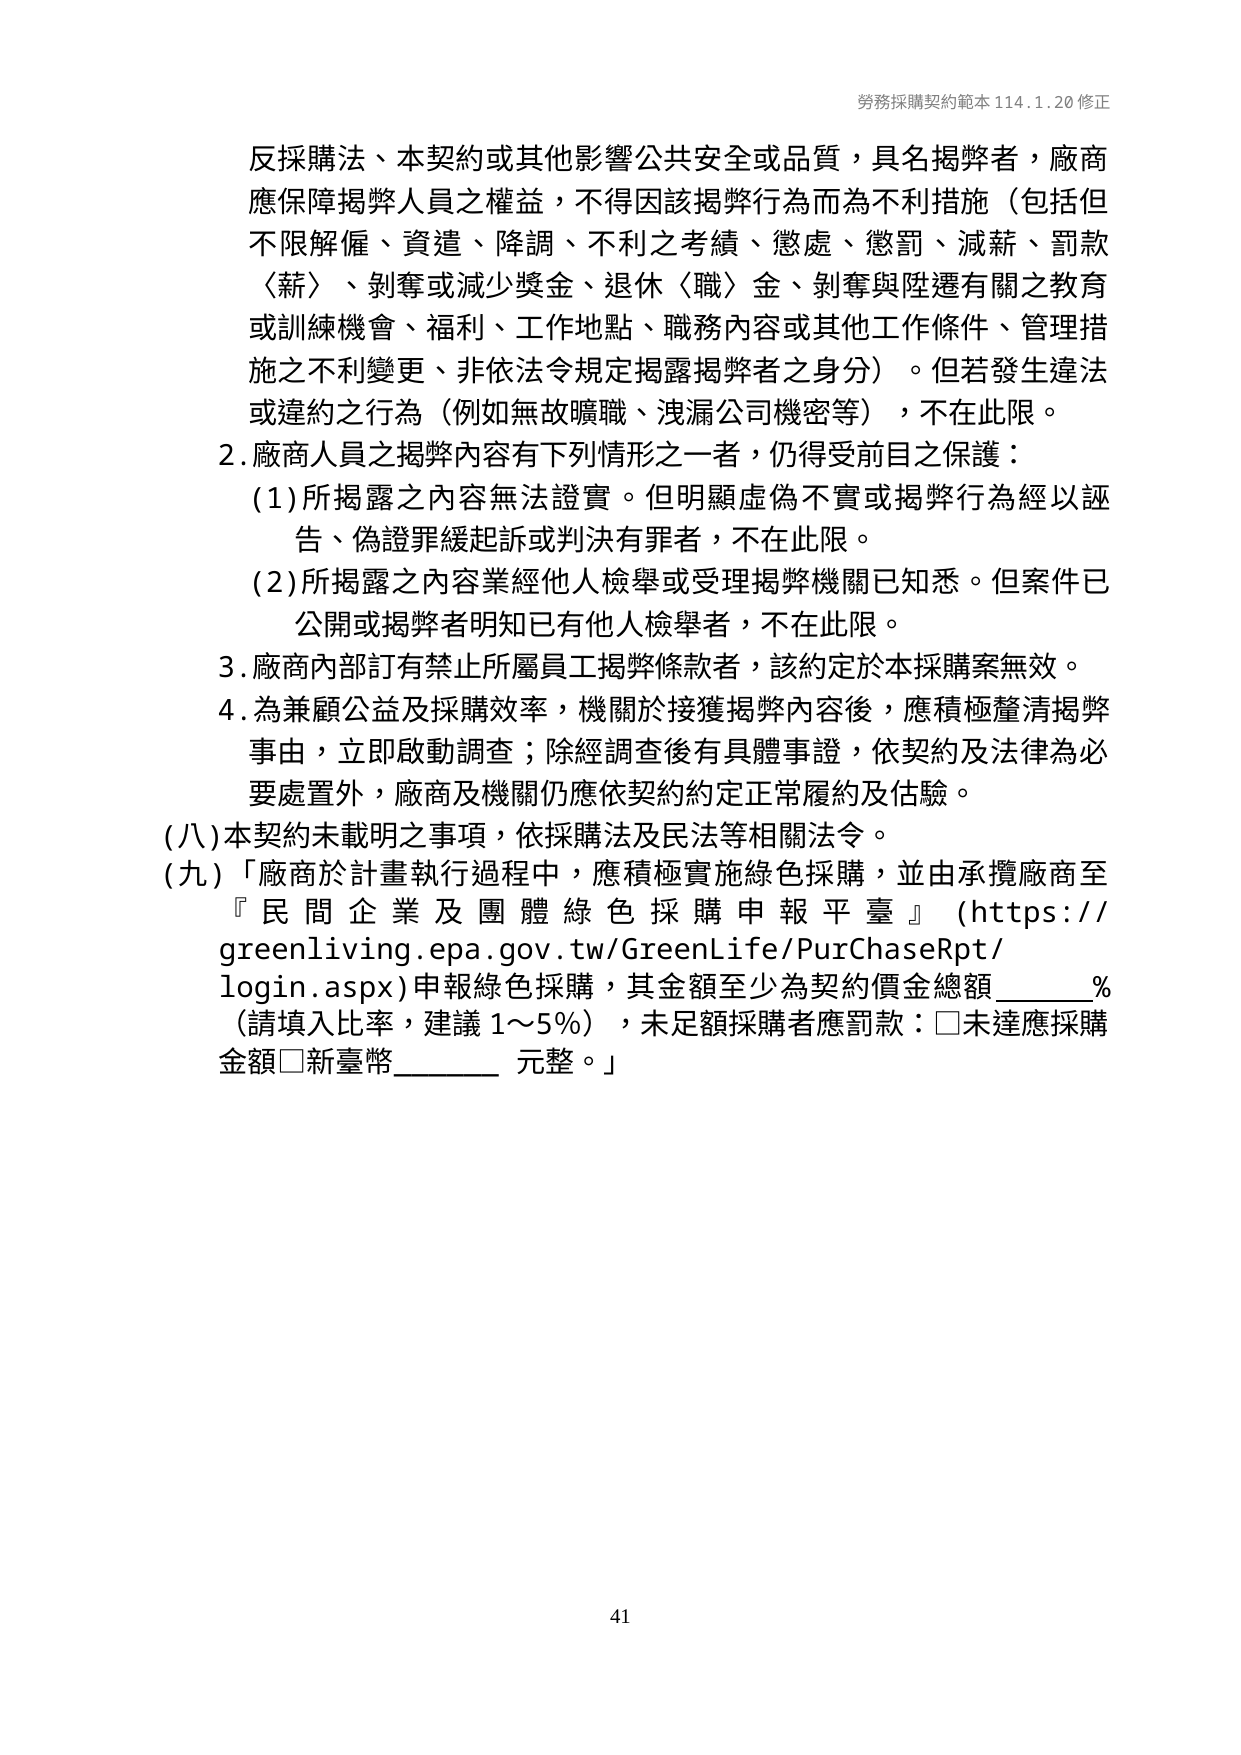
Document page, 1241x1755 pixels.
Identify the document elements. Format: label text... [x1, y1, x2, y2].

text (九)「廠商於計畫執行過程中，應積極實施綠色採購，並由承攬廠商至『民間企業及團體綠色採購申報平臺』(https://greenliving.epa.gov.tw/GreenLife/PurChaseRpt/login.aspx)申報綠色採購，其金額至少為契約價金總額 %（請填入比率，建議1～5％），未足額採購者應罰款：□未達應採購金額□新臺幣______ 元整。」 [159, 855, 1110, 1080]
text (1)所揭露之內容無法證實。但明顯虛偽不實或揭弊行為經以誣告、偽證罪緩起訴或判決有罪者，不在此限。 [248, 474, 1110, 559]
text 反採購法、本契約或其他影響公共安全或品質，具名揭弊者，廠商應保障揭弊人員之權益，不得因該揭弊行為而為不利措施（包括但不限解僱、資遣、降調、不利之考績、懲處、懲罰、減薪、罰款〈薪〉、剝奪或減少獎金、退休〈職〉金、剝奪與陞遷有關之教育或訓練機會、福利、工作地點、職務內容或其他工作條件、管理措施之不利變更、非依法令規定揭露揭弊者之身分）。但若發生違法或違約之行為（例如無故曠職、洩漏公司機密等），不在此限。 [217, 136, 1110, 432]
text 3.廠商內部訂有禁止所屬員工揭弊條款者，該約定於本採購案無效。 [217, 644, 1110, 686]
text (八)本契約未載明之事項，依採購法及民法等相關法令。 [159, 813, 1110, 855]
text 4.為兼顧公益及採購效率，機關於接獲揭弊內容後，應積極釐清揭弊事由，立即啟動調查；除經調查後有具體事證，依契約及法律為必要處置外，廠商及機關仍應依契約約定正常履約及估驗。 [217, 686, 1110, 813]
text 2.廠商人員之揭弊內容有下列情形之一者，仍得受前目之保護： [217, 432, 1110, 474]
text (2)所揭露之內容業經他人檢舉或受理揭弊機關已知悉。但案件已公開或揭弊者明知已有他人檢舉者，不在此限。 [248, 559, 1110, 644]
